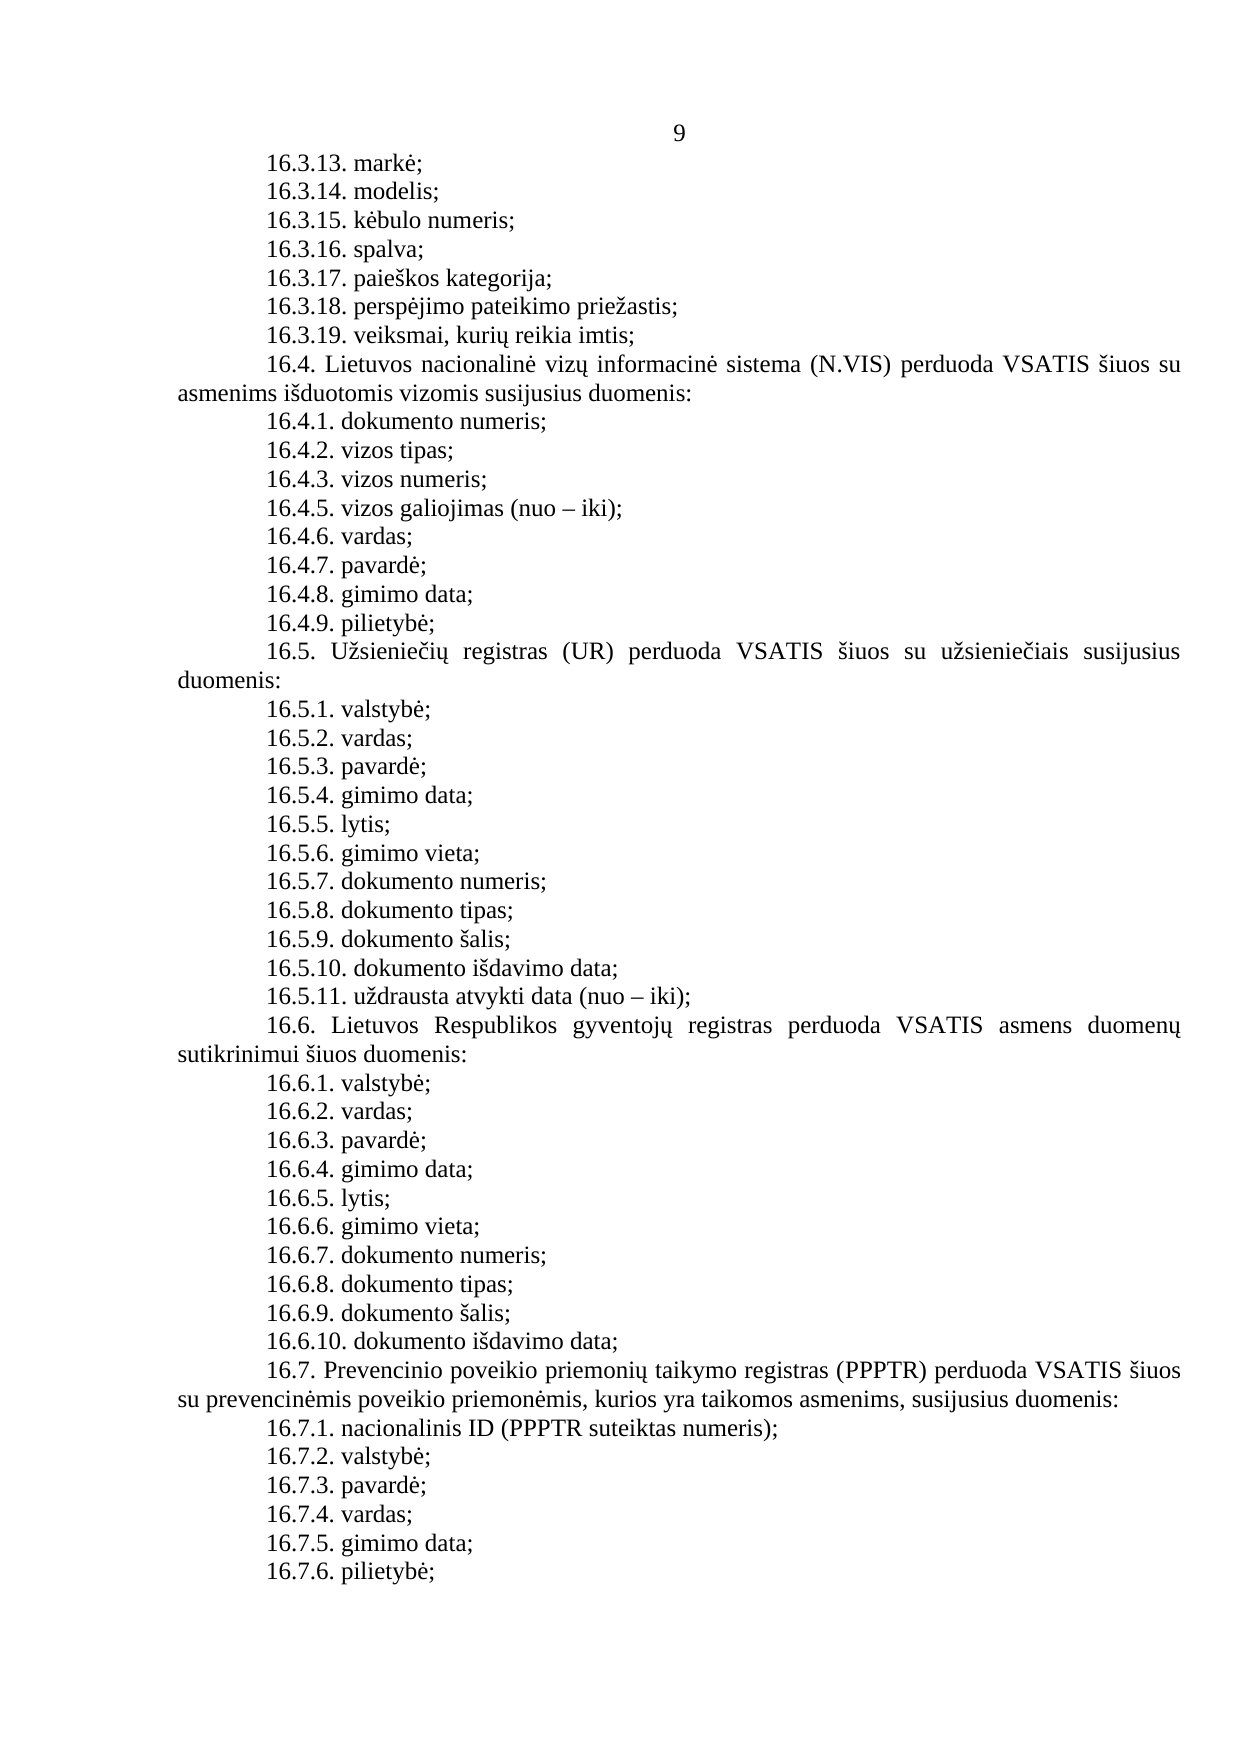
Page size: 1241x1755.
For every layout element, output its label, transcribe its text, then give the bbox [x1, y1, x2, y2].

text 16.3.15. kėbulo numeris; [177, 205, 1181, 234]
text 16.3.16. spalva; [177, 234, 1181, 263]
text 16.4.6. vardas; [177, 521, 1181, 550]
text 16.3.13. markė; [177, 148, 1181, 176]
text 16.5.2. vardas; [177, 723, 1181, 751]
text 16.3.19. veiksmai, kurių reikia imtis; [177, 320, 1181, 349]
text 16.4.5. vizos galiojimas (nuo – iki); [177, 493, 1181, 521]
text 16.4.1. dokumento numeris; [177, 406, 1181, 435]
text 16.7.3. pavardė; [177, 1470, 1181, 1499]
text 16.5.5. lytis; [177, 809, 1181, 838]
text 16.4.8. gimimo data; [177, 579, 1181, 608]
text 16.7.6. pilietybė; [177, 1556, 1181, 1585]
text 16.6.2. vardas; [177, 1096, 1181, 1125]
text 16.6.10. dokumento išdavimo data; [177, 1326, 1181, 1355]
text 16.7.4. vardas; [177, 1499, 1181, 1528]
text 16.5.4. gimimo data; [177, 780, 1181, 809]
text 16.5.10. dokumento išdavimo data; [177, 953, 1181, 981]
text 16.6.7. dokumento numeris; [177, 1240, 1181, 1269]
text 16.4. Lietuvos nacionalinė vizų informacinė sistema (N.VIS) perduoda VSATIS šiuos su asmenims išduotomis vizomis susijusius duomenis: [177, 349, 1181, 406]
text 16.6. Lietuvos Respublikos gyventojų registras perduoda VSATIS asmens duomenų sutikrinimui šiuos duomenis: [177, 1010, 1181, 1068]
text 16.6.8. dokumento tipas; [177, 1269, 1181, 1298]
text 16.5.11. uždrausta atvykti data (nuo – iki); [177, 981, 1181, 1010]
text 16.3.14. modelis; [177, 176, 1181, 205]
text 16.6.4. gimimo data; [177, 1154, 1181, 1183]
text 16.7.2. valstybė; [177, 1441, 1181, 1470]
text 16.5.8. dokumento tipas; [177, 895, 1181, 924]
text 16.7.5. gimimo data; [177, 1528, 1181, 1556]
text 16.4.2. vizos tipas; [177, 435, 1181, 464]
text 16.5.1. valstybė; [177, 694, 1181, 723]
text 16.6.1. valstybė; [177, 1068, 1181, 1096]
text 16.5.9. dokumento šalis; [177, 924, 1181, 953]
text 16.3.17. paieškos kategorija; [177, 263, 1181, 291]
text 16.5.3. pavardė; [177, 751, 1181, 780]
text 16.5.6. gimimo vieta; [177, 838, 1181, 866]
text 16.5. Užsieniečių registras (UR) perduoda VSATIS šiuos su užsieniečiais susijusius duomenis: [177, 636, 1181, 694]
text 16.4.9. pilietybė; [177, 608, 1181, 636]
text 16.6.3. pavardė; [177, 1125, 1181, 1154]
text 16.4.3. vizos numeris; [177, 464, 1181, 493]
text 16.5.7. dokumento numeris; [177, 866, 1181, 895]
text 16.6.9. dokumento šalis; [177, 1298, 1181, 1326]
text 16.7. Prevencinio poveikio priemonių taikymo registras (PPPTR) perduoda VSATIS šiuos su prevencinėmis poveikio priemonėmis, kurios yra taikomos asmenims, susijusius duomenis: [177, 1355, 1181, 1413]
text 16.6.6. gimimo vieta; [177, 1211, 1181, 1240]
text 16.7.1. nacionalinis ID (PPPTR suteiktas numeris); [177, 1413, 1181, 1441]
text 16.4.7. pavardė; [177, 550, 1181, 579]
text 16.3.18. perspėjimo pateikimo priežastis; [177, 291, 1181, 320]
text 16.6.5. lytis; [177, 1183, 1181, 1211]
